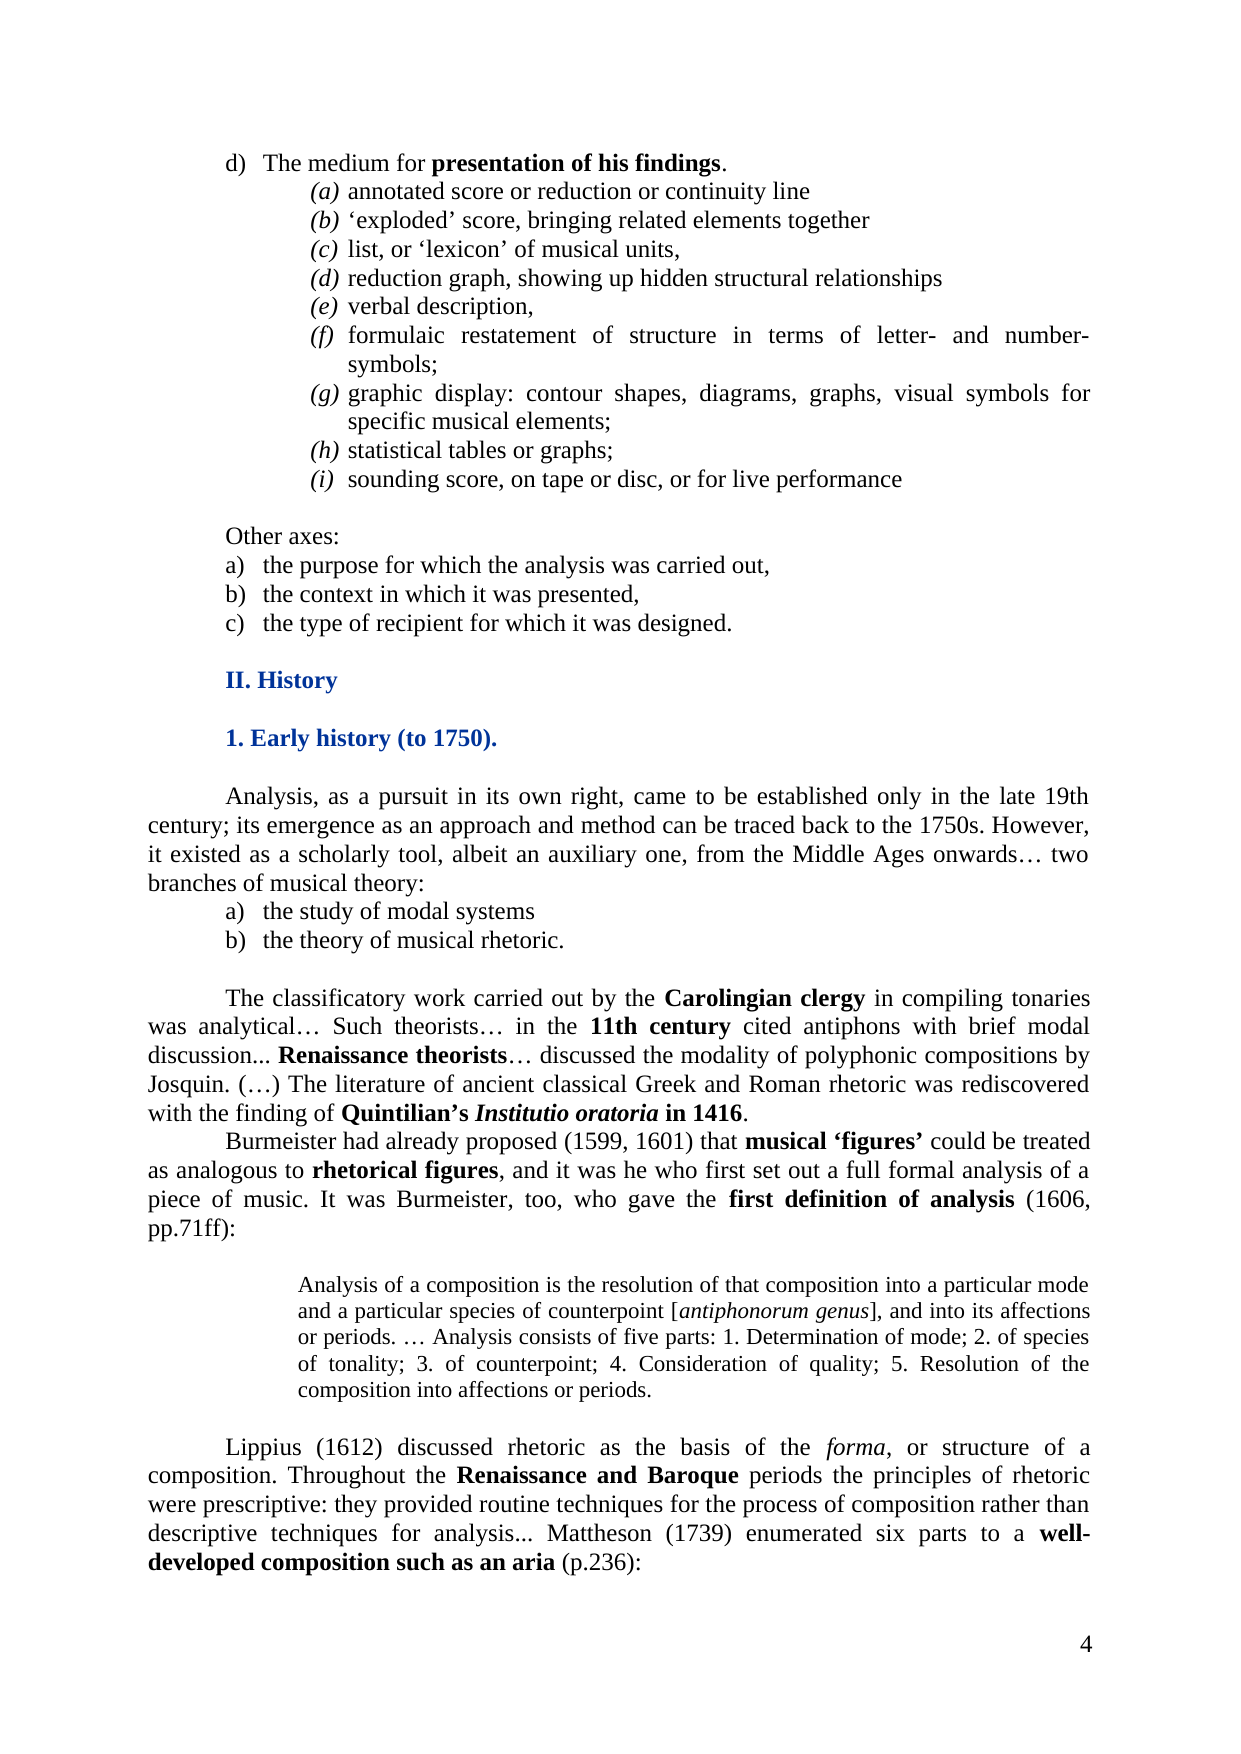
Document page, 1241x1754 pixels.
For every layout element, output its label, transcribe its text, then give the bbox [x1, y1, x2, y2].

text Burmeister had already proposed (1599, 1601) that musical ‘figures’ could be treated as analogous to rhetorical figures, and it was he who first set out a full formal analysis of a piece of music. It was Burmeister, too, who gave the first definition of analysis (1606, pp.71ff): [148, 1126, 1091, 1241]
list list, or ‘lexicon’ of musical units, [310, 234, 1091, 263]
list sounding score, on tape or disc, or for live performance [310, 464, 1091, 493]
list annotated score or reduction or continuity line [310, 176, 1091, 205]
text Other axes: [225, 521, 1091, 550]
text Analysis of a composition is the resolution of that composition into a particular mode and a particular species of counterpoint [antiphonorum genus], and into its affections or periods. … Analysis consists of five parts: 1. Determination of mode; 2. of species of tonality; 3. of counterpoint; 4. Consideration of quality; 5. Resolution of the composition into affections or periods. [298, 1271, 1091, 1402]
list the type of recipient for which it was designed. [225, 608, 1091, 636]
text The classificatory work carried out by the Carolingian clergy in compiling tonaries was analytical… Such theorists… in the 11th century cited antiphons with brief modal discussion... Renaissance theorists… discussed the modality of polyphonic compositions by Josquin. (…) The literature of ancient classical Greek and Roman rhetoric was rediscovered with the finding of Quintilian’s Institutio oratoria in 1416. [148, 983, 1091, 1126]
list formulaic restatement of structure in terms of letter- and number-symbols; [310, 320, 1091, 378]
list the theory of musical rhetoric. [225, 925, 1091, 954]
list the context in which it was presented, [225, 579, 1091, 608]
list the purpose for which the analysis was carried out, [225, 550, 1091, 579]
list The medium for presentation of his findings. [225, 148, 1091, 176]
list ‘exploded’ score, bringing related elements together [310, 205, 1091, 234]
text Lippius (1612) discussed rhetoric as the basis of the forma, or structure of a composition. Throughout the Renaissance and Baroque periods the principles of rhetoric were prescriptive: they provided routine techniques for the process of composition rather than descriptive techniques for analysis... Mattheson (1739) enumerated six parts to a well-developed composition such as an aria (p.236): [148, 1432, 1091, 1575]
subtitle 1. Early history (to 1750). [148, 723, 1091, 752]
list reduction graph, showing up hidden structural relationships [310, 263, 1091, 291]
list graphic display: contour shapes, diagrams, graphs, visual symbols for specific musical elements; [310, 378, 1091, 435]
text Analysis, as a pursuit in its own right, came to be established only in the late 19th century; its emergence as an approach and method can be traced back to the 1750s. However, it existed as a scholarly tool, albeit an auxiliary one, from the Middle Ages onwards… two branches of musical theory: [148, 781, 1091, 896]
list the study of modal systems [225, 896, 1091, 925]
list statistical tables or graphs; [310, 435, 1091, 464]
list verbal description, [310, 291, 1091, 320]
subtitle II. History [148, 666, 1091, 694]
